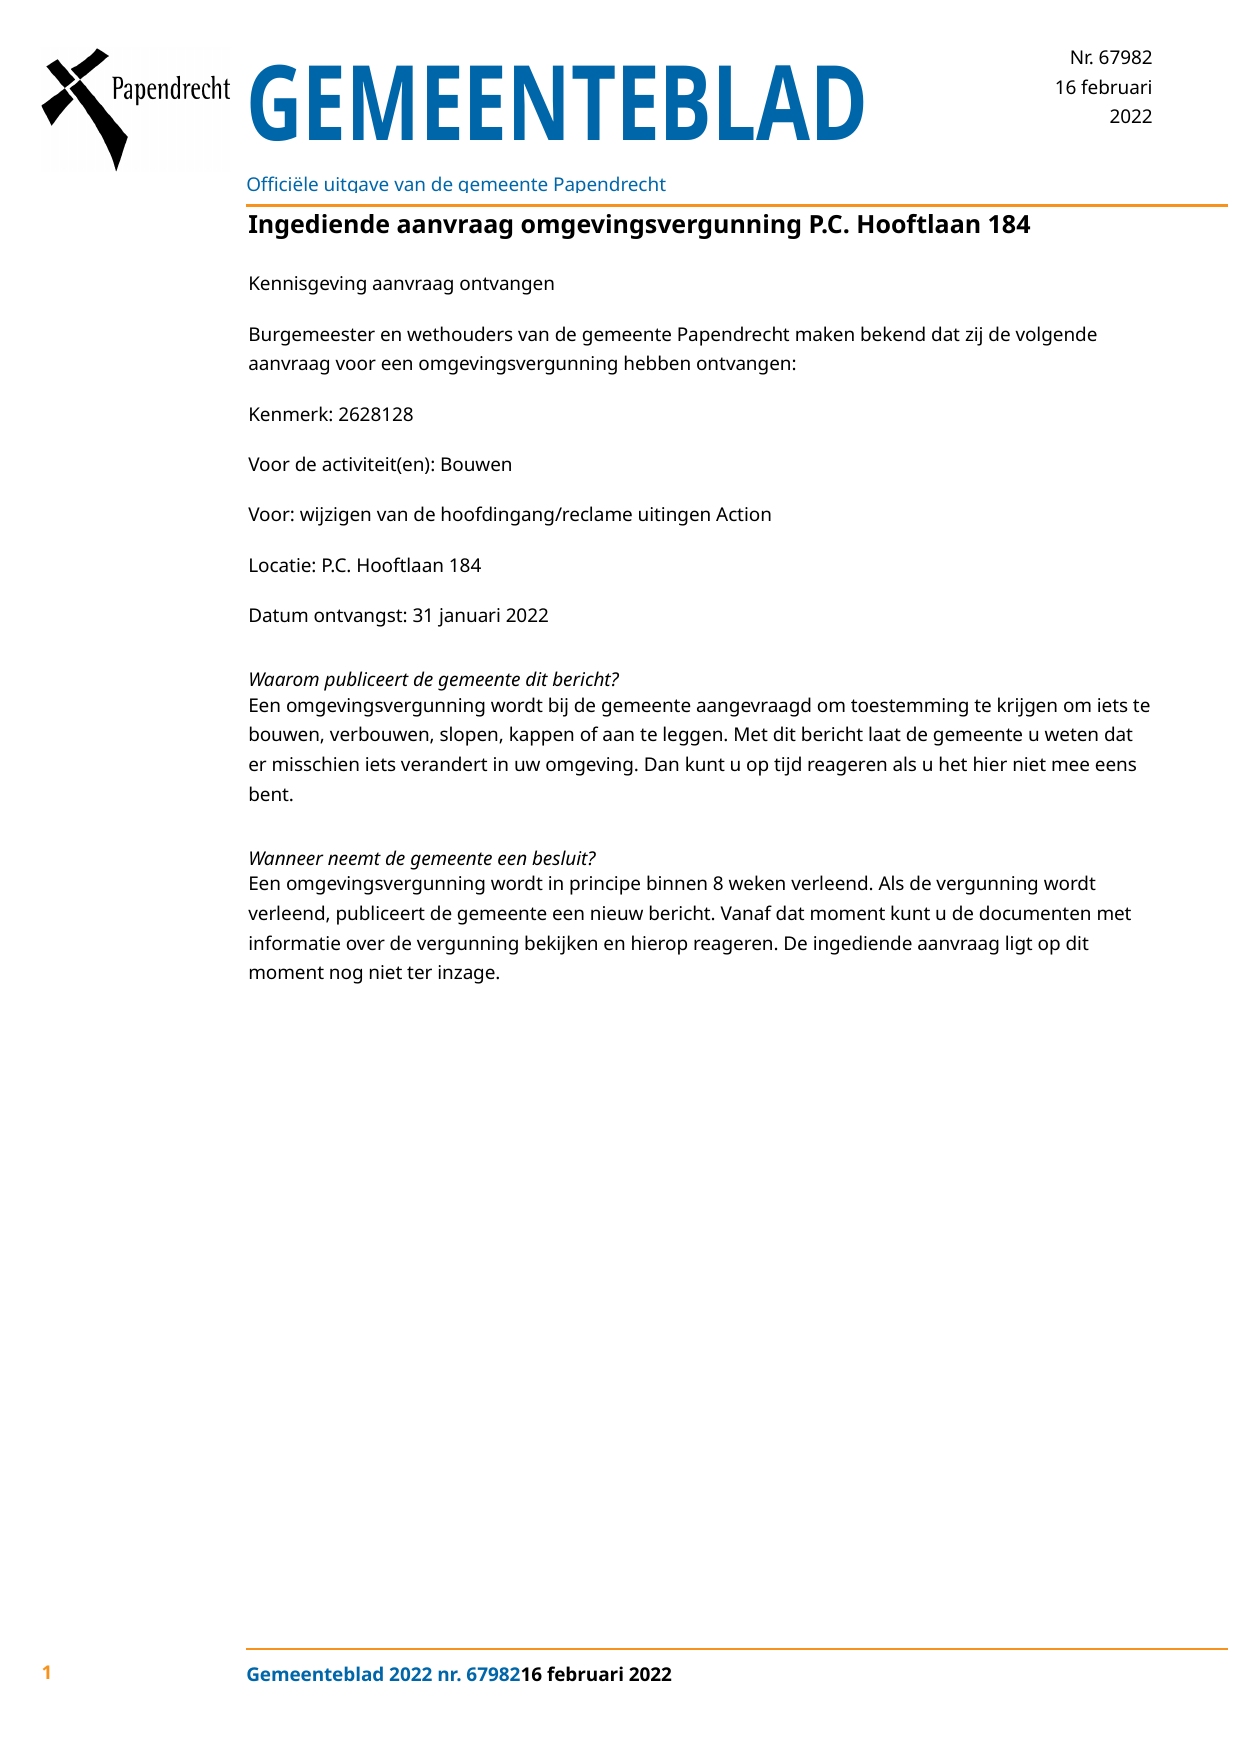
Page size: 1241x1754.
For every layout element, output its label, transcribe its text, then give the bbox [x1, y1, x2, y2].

text Ingediende aanvraag omgevingsvergunning P.C. Hooftlaan 184 [248, 207, 1152, 241]
text Wanneer neemt de gemeente een besluit? [248, 845, 1152, 871]
picture [41, 47, 231, 172]
text Een omgevingsvergunning wordt in principe binnen 8 weken verleend. Als de vergunning wordt verleend, publiceert de gemeente een nieuw bericht. Vanaf dat moment kunt u de documenten met informatie over de vergunning bekijken en hierop reageren. De ingediende aanvraag ligt op dit moment nog niet ter inzage. [248, 871, 1152, 985]
text Datum ontvangst: 31 januari 2022 [248, 602, 1152, 628]
text Kenmerk: 2628128 [248, 401, 1152, 426]
text Voor de activiteit(en): Bouwen [248, 451, 1152, 477]
text Een omgevingsvergunning wordt bij de gemeente aangevraagd om toestemming te krijgen om iets te bouwen, verbouwen, slopen, kappen of aan te leggen. Met dit bericht laat de gemeente u weten dat er misschien iets verandert in uw omgeving. Dan kunt u op tijd reageren als u het hier niet mee eens bent. [248, 692, 1152, 807]
text Kennisgeving aanvraag ontvangen [248, 270, 1152, 296]
text Locatie: P.C. Hooftlaan 184 [248, 552, 1152, 578]
text Voor: wijzigen van de hoofdingang/reclame uitingen Action [248, 502, 1152, 527]
text Burgemeester en wethouders van de gemeente Papendrecht maken bekend dat zij de volgende aanvraag voor een omgevingsvergunning hebben ontvangen: [248, 321, 1152, 376]
text Waarom publiceert de gemeente dit bericht? [248, 666, 1152, 692]
